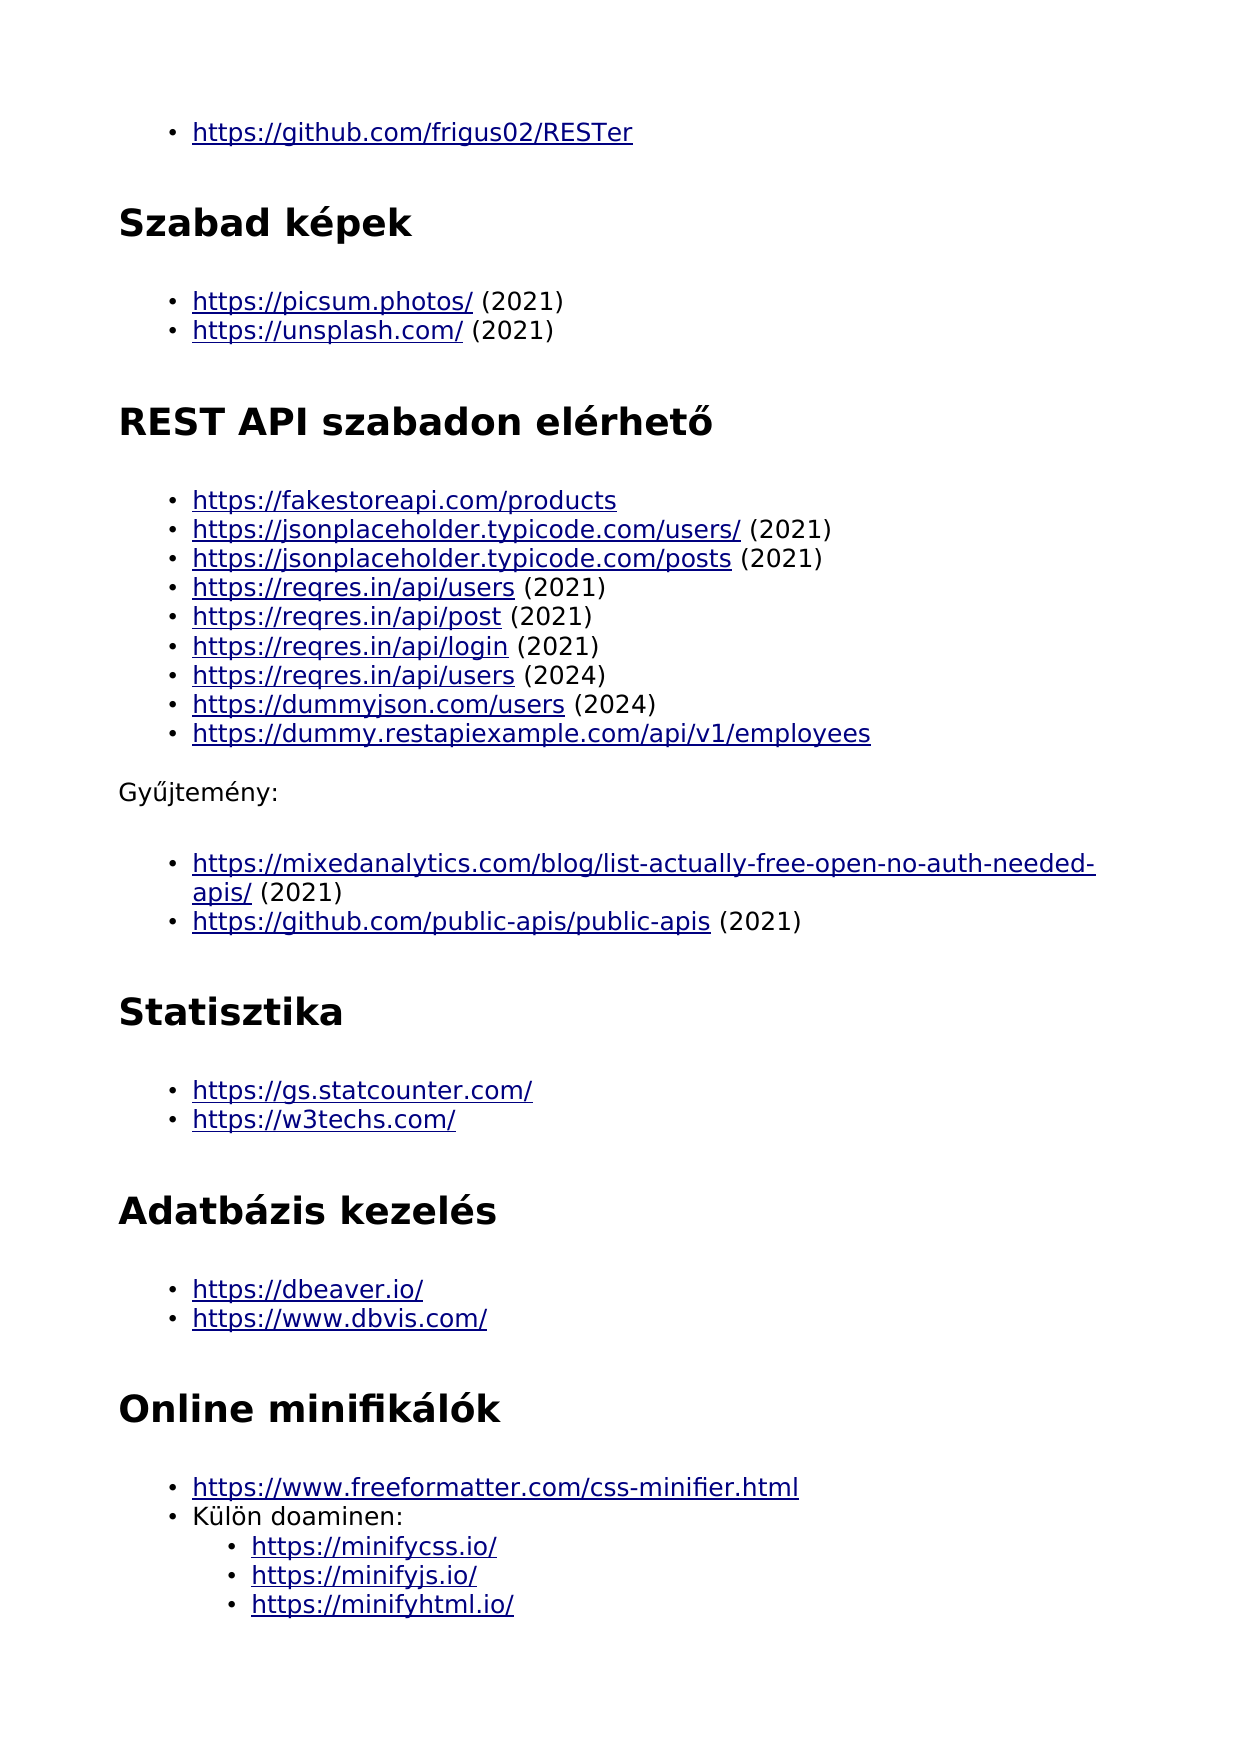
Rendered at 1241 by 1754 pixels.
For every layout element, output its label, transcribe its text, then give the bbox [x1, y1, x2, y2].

list https://www.freeformatter.com/css-minifier.html [177, 1473, 1122, 1503]
list https://jsonplaceholder.typicode.com/users/ (2021) [177, 515, 1122, 544]
list https://fakestoreapi.com/products [177, 486, 1122, 515]
list https://picsum.photos/ (2021) [177, 287, 1122, 317]
subtitle Szabad képek [118, 202, 1122, 245]
list https://dummy.restapiexample.com/api/v1/employees [177, 719, 1122, 748]
list Külön doaminen: [177, 1503, 1122, 1532]
subtitle Online minifikálók [118, 1388, 1122, 1431]
list https://minifycss.io/ [236, 1532, 1122, 1561]
list https://reqres.in/api/users (2024) [177, 661, 1122, 690]
list https://unsplash.com/ (2021) [177, 317, 1122, 346]
list https://mixedanalytics.com/blog/list-actually-free-open-no-auth-needed-apis/ (2021) [177, 849, 1122, 907]
list https://reqres.in/api/login (2021) [177, 632, 1122, 661]
list https://dummyjson.com/users (2024) [177, 690, 1122, 719]
text Gyűjtemény: [118, 778, 1122, 807]
list https://minifyhtml.io/ [236, 1590, 1122, 1619]
list https://reqres.in/api/post (2021) [177, 602, 1122, 632]
list https://github.com/public-apis/public-apis (2021) [177, 907, 1122, 936]
list https://dbeaver.io/ [177, 1275, 1122, 1304]
list https://minifyjs.io/ [236, 1561, 1122, 1590]
list https://www.dbvis.com/ [177, 1304, 1122, 1333]
list https://github.com/frigus02/RESTer [177, 118, 1122, 147]
list https://gs.statcounter.com/ [177, 1077, 1122, 1106]
list https://w3techs.com/ [177, 1106, 1122, 1135]
subtitle Statisztika [118, 991, 1122, 1034]
subtitle Adatbázis kezelés [118, 1189, 1122, 1233]
subtitle REST API szabadon elérhető [118, 400, 1122, 444]
list https://reqres.in/api/users (2021) [177, 573, 1122, 602]
list https://jsonplaceholder.typicode.com/posts (2021) [177, 544, 1122, 573]
